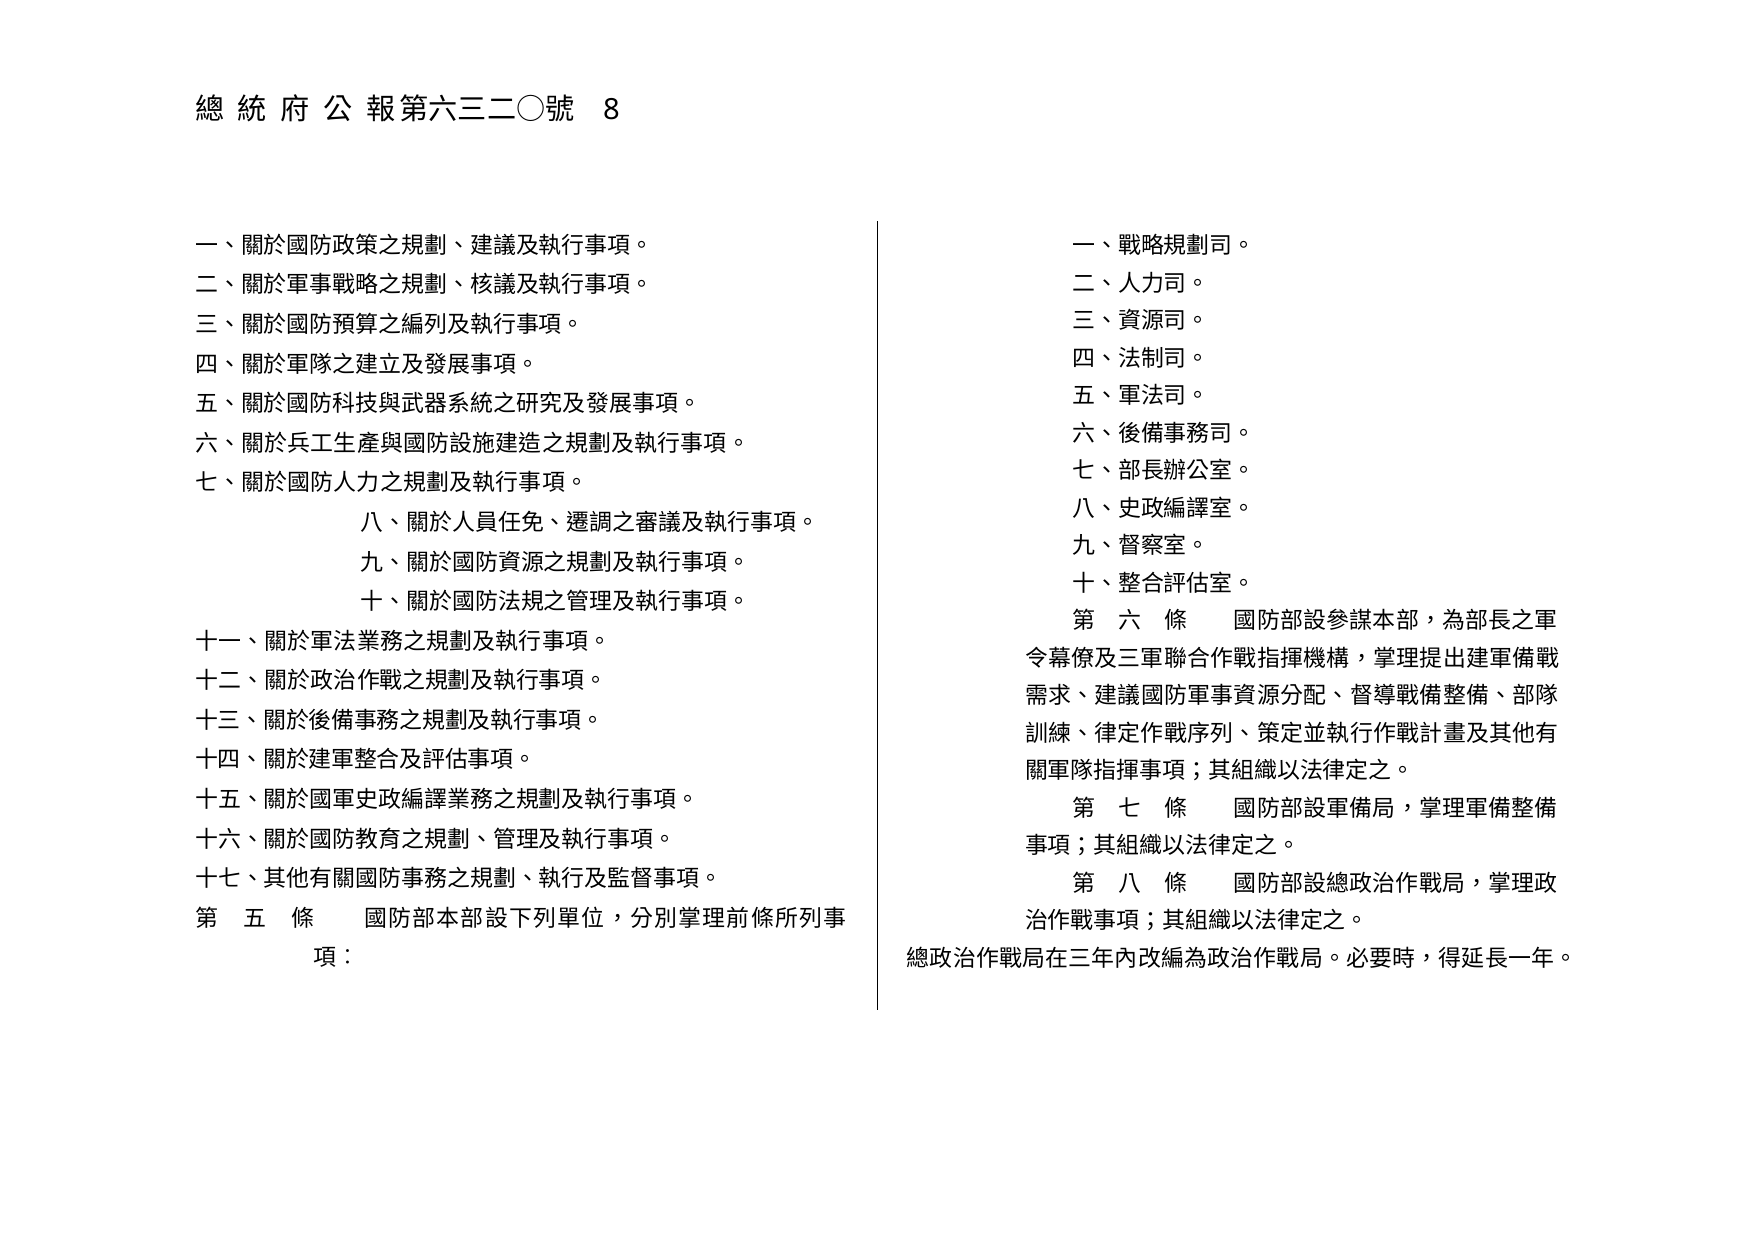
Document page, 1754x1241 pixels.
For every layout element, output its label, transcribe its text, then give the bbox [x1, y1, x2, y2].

text 十五、關於國軍史政編譯業務之規劃及執行事項。 [195, 776, 847, 815]
text 六、關於兵工生產與國防設施建造之規劃及執行事項。 [195, 419, 847, 459]
text 十一、關於軍法業務之規劃及執行事項。 [195, 617, 847, 657]
text 十四、關於建軍整合及評估事項。 [195, 736, 847, 776]
text 總政治作戰局在三年內改編為政治作戰局。必要時，得延長一年。 [907, 936, 1559, 974]
text 四、法制司。 [1025, 336, 1559, 374]
text 七、關於國防人力之規劃及執行事項。 [195, 459, 847, 499]
text 第 七 條 國防部設軍備局，掌理軍備整備事項；其組織以法律定之。 [1025, 786, 1559, 861]
text 八、史政編譯室。 [1025, 486, 1559, 524]
text 五、軍法司。 [1025, 374, 1559, 411]
text 十二、關於政治作戰之規劃及執行事項。 [195, 657, 847, 697]
text 第 八 條 國防部設總政治作戰局，掌理政治作戰事項；其組織以法律定之。 [1025, 861, 1559, 936]
text 第 五 條 國防部本部設下列單位，分別掌理前條所列事項︰ [195, 894, 847, 974]
text 五、關於國防科技與武器系統之研究及發展事項。 [195, 380, 847, 419]
text 十、關於國防法規之管理及執行事項。 [313, 578, 847, 617]
text 七、部長辦公室。 [1025, 449, 1559, 486]
text 八、關於人員任免、遷調之審議及執行事項。 [313, 499, 847, 538]
text 十三、關於後備事務之規劃及執行事項。 [195, 697, 847, 736]
text 十、整合評估室。 [1025, 561, 1559, 599]
text 一、戰略規劃司。 [1025, 222, 1559, 261]
text 十七、其他有關國防事務之規劃、執行及監督事項。 [195, 855, 847, 894]
text 九、關於國防資源之規劃及執行事項。 [313, 538, 847, 578]
text 三、關於國防預算之編列及執行事項。 [195, 301, 847, 340]
text 六、後備事務司。 [1025, 411, 1559, 449]
text 十六、關於國防教育之規劃、管理及執行事項。 [195, 815, 847, 855]
text 九、督察室。 [1025, 524, 1559, 561]
text 二、關於軍事戰略之規劃、核議及執行事項。 [195, 261, 847, 301]
text 第 六 條 國防部設參謀本部，為部長之軍令幕僚及三軍聯合作戰指揮機構，掌理提出建軍備戰需求、建議國防軍事資源分配、督導戰備整備、部隊訓練、律定作戰序列、策定並執行作戰計畫及其他有關軍隊指揮事項；其組織以法律定之。 [1025, 599, 1559, 786]
text 一、關於國防政策之規劃、建議及執行事項。 [195, 222, 847, 261]
text 三、資源司。 [1025, 299, 1559, 336]
text 四、關於軍隊之建立及發展事項。 [195, 340, 847, 380]
text 二、人力司。 [1025, 261, 1559, 299]
